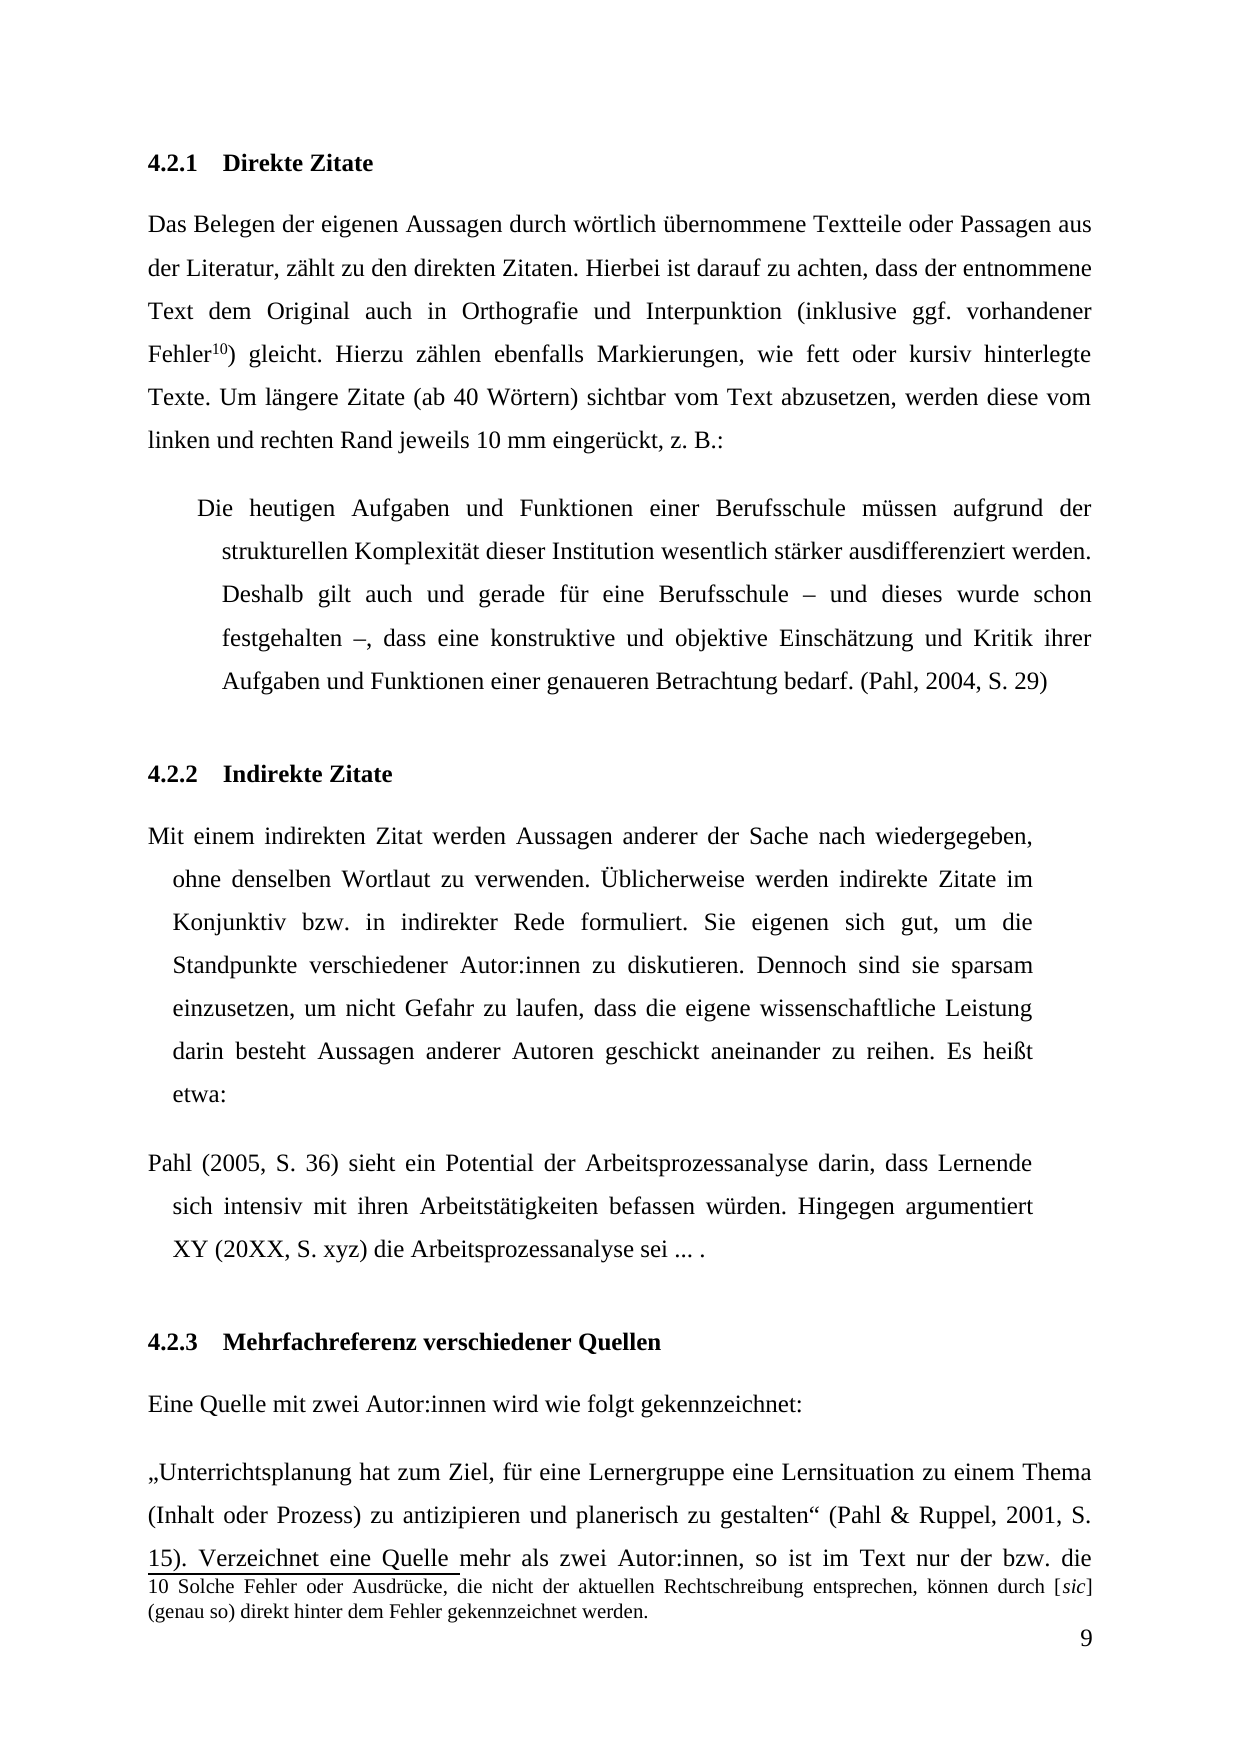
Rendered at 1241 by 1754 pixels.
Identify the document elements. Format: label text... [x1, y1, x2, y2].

text Eine Quelle mit zwei Autor:innen wird wie folgt gekennzeichnet: [148, 1389, 1092, 1418]
subtitle Direkte Zitate [148, 148, 1092, 176]
text Pahl (2005, S. 36) sieht ein Potential der Arbeitsprozessanalyse darin, dass Lernende sich intensiv mit ihren Arbeitstätigkeiten befassen würden. Hingegen argumentiert XY (20XX, S. xyz) die Arbeitsprozessanalyse sei ... . [148, 1148, 1034, 1263]
text Die heutigen Aufgaben und Funktionen einer Berufsschule müssen aufgrund der strukturellen Komplexität dieser Institution wesentlich stärker ausdifferenziert werden. Deshalb gilt auch und gerade für eine Berufsschule – und dieses wurde schon festgehalten –, dass eine konstruktive und objektive Einschätzung und Kritik ihrer Aufgaben und Funktionen einer genaueren Betrachtung bedarf. (Pahl, 2004, S. 29) [197, 493, 1092, 694]
text „Unterrichtsplanung hat zum Ziel, für eine Lernergruppe eine Lernsituation zu einem Thema (Inhalt oder Prozess) zu antizipieren und planerisch zu gestalten“ (Pahl & Ruppel, 2001, S. 15). Verzeichnet eine Quelle mehr als zwei Autor:innen, so ist im Text nur der bzw. die [148, 1457, 1092, 1572]
subtitle Mehrfachreferenz verschiedener Quellen [148, 1327, 1092, 1356]
text Mit einem indirekten Zitat werden Aussagen anderer der Sache nach wiedergegeben, ohne denselben Wortlaut zu verwenden. Üblicherweise werden indirekte Zitate im Konjunktiv bzw. in indirekter Rede formuliert. Sie eigenen sich gut, um die Standpunkte verschiedener Autor:innen zu diskutieren. Dennoch sind sie sparsam einzusetzen, um nicht Gefahr zu laufen, dass die eigene wissenschaftliche Leistung darin besteht Aussagen anderer Autoren geschickt aneinander zu reihen. Es heißt etwa: [148, 821, 1034, 1108]
text Solche Fehler oder Ausdrücke, die nicht der aktuellen Rechtschreibung entsprechen, können durch [sic] (genau so) direkt hinter dem Fehler gekennzeichnet werden. [148, 1574, 1092, 1623]
text Das Belegen der eigenen Aussagen durch wörtlich übernommene Textteile oder Passagen aus der Literatur, zählt zu den direkten Zitaten. Hierbei ist darauf zu achten, dass der entnommene Text dem Original auch in Orthografie und Interpunktion (inklusive ggf. vorhandener Fehler) gleicht. Hierzu zählen ebenfalls Markierungen, wie fett oder kursiv hinterlegte Texte. Um längere Zitate (ab 40 Wörtern) sichtbar vom Text abzusetzen, werden diese vom linken und rechten Rand jeweils 10 mm eingerückt, z. B.: [148, 209, 1092, 454]
subtitle Indirekte Zitate [148, 759, 1092, 788]
